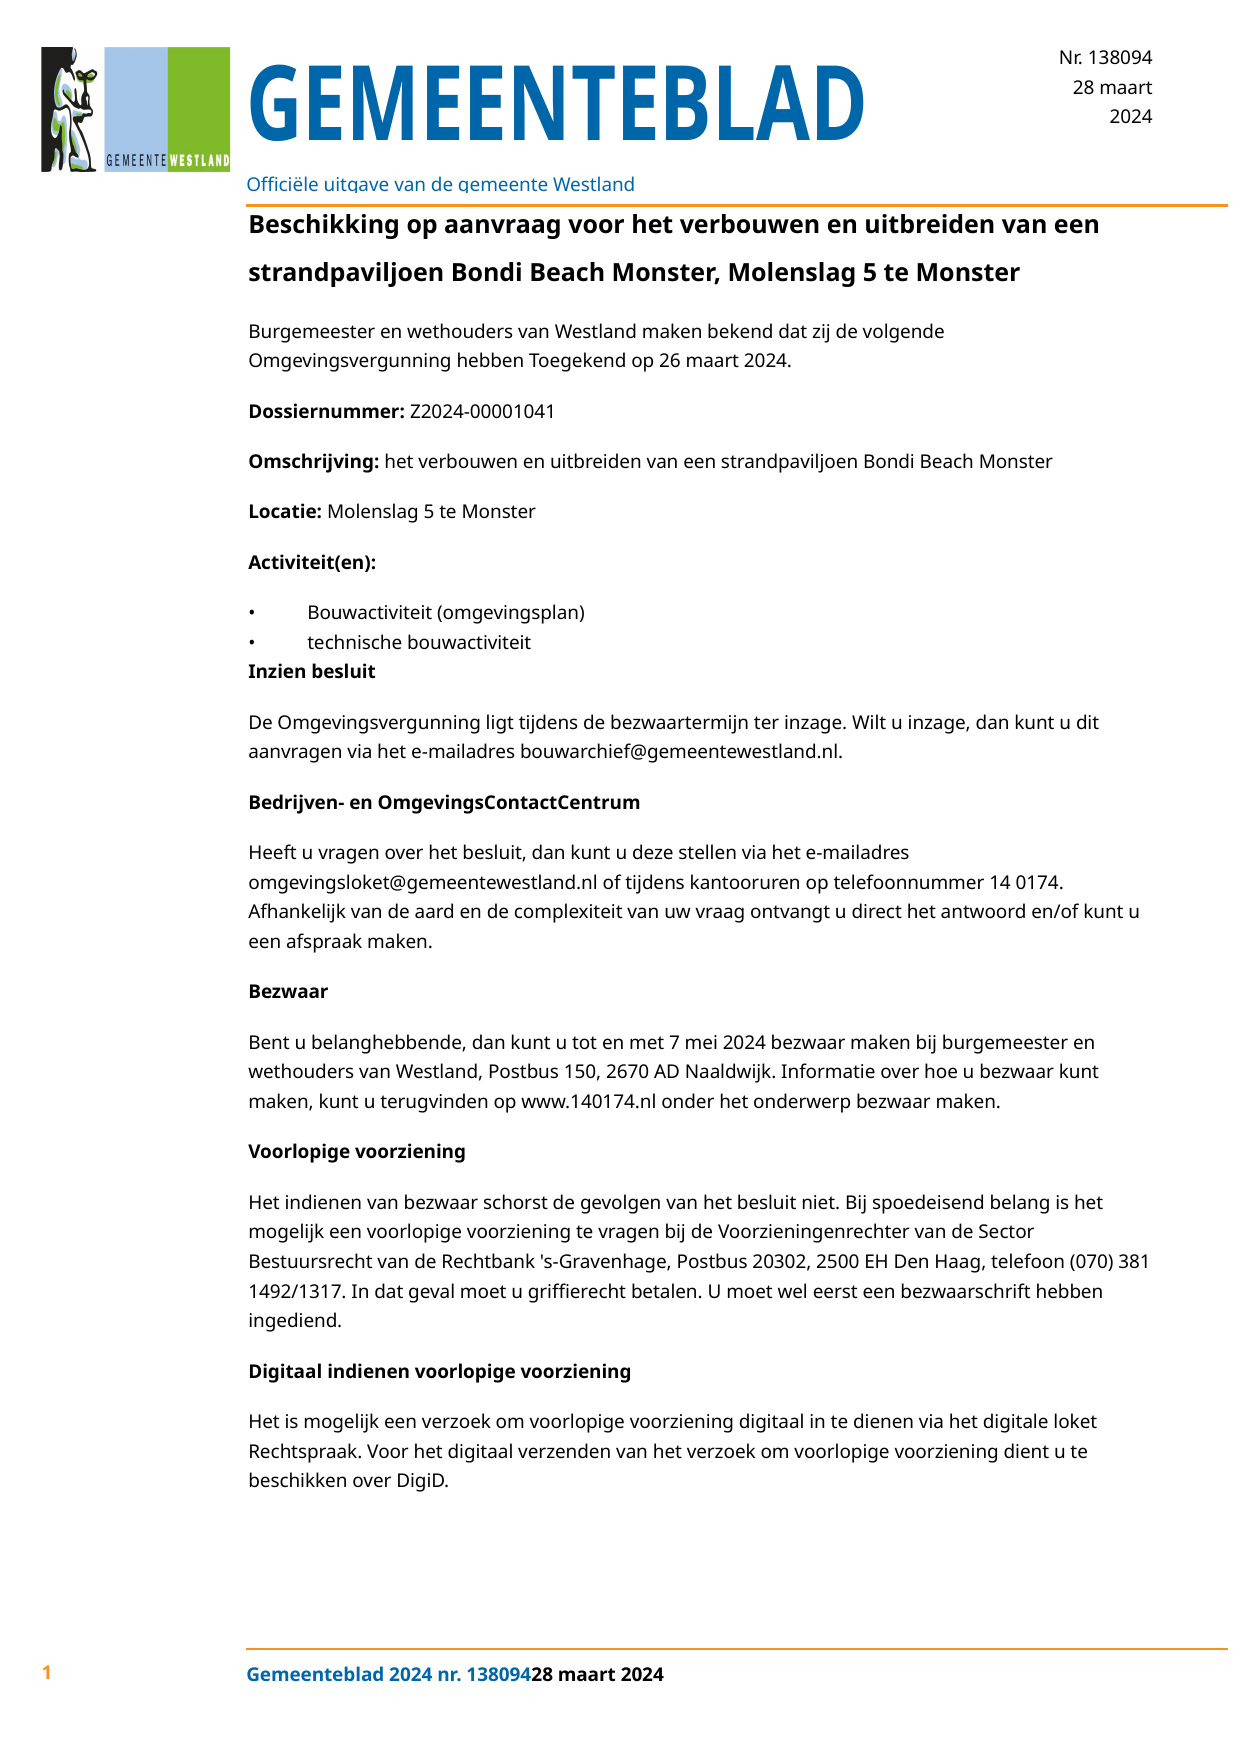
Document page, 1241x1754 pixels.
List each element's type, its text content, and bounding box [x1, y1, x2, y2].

text Beschikking op aanvraag voor het verbouwen en uitbreiden van een strandpaviljoen Bondi Beach Monster, Molenslag 5 te Monster [248, 207, 1152, 288]
text Locatie: Molenslag 5 te Monster [248, 499, 1152, 524]
text Voorlopige voorziening [248, 1139, 1152, 1164]
list Bouwactiviteit (omgevingsplan) [248, 599, 1152, 625]
list technische bouwactiviteit [248, 629, 1152, 655]
picture [41, 47, 231, 172]
text Het indienen van bezwaar schorst de gevolgen van het besluit niet. Bij spoedeisend belang is het mogelijk een voorlopige voorziening te vragen bij de Voorzieningenrechter van de Sector Bestuursrecht van de Rechtbank 's-Gravenhage, Postbus 20302, 2500 EH Den Haag, telefoon (070) 381 1492/1317. In dat geval moet u griffierecht betalen. U moet wel eerst een bezwaarschrift hebben ingediend. [248, 1189, 1152, 1333]
text Burgemeester en wethouders van Westland maken bekend dat zij de volgende Omgevingsvergunning hebben Toegekend op 26 maart 2024. [248, 318, 1152, 373]
text Digitaal indienen voorlopige voorziening [248, 1358, 1152, 1384]
text Inzien besluit [248, 659, 1152, 684]
text Bedrijven- en OmgevingsContactCentrum [248, 789, 1152, 815]
text De Omgevingsvergunning ligt tijdens de bezwaartermijn ter inzage. Wilt u inzage, dan kunt u dit aanvragen via het e-mailadres bouwarchief@gemeentewestland.nl. [248, 709, 1152, 764]
text Dossiernummer: Z2024-00001041 [248, 398, 1152, 424]
text Omschrijving: het verbouwen en uitbreiden van een strandpaviljoen Bondi Beach Monster [248, 448, 1152, 474]
text Heeft u vragen over het besluit, dan kunt u deze stellen via het e-mailadres omgevingsloket@gemeentewestland.nl of tijdens kantooruren op telefoonnummer 14 0174. Afhankelijk van de aard en de complexiteit van uw vraag ontvangt u direct het antwoord en/of kunt u een afspraak maken. [248, 839, 1152, 954]
text Activiteit(en): [248, 549, 1152, 575]
text Bent u belanghebbende, dan kunt u tot en met 7 mei 2024 bezwaar maken bij burgemeester en wethouders van Westland, Postbus 150, 2670 AD Naaldwijk. Informatie over hoe u bezwaar kunt maken, kunt u terugvinden op www.140174.nl onder het onderwerp bezwaar maken. [248, 1029, 1152, 1114]
text Bezwaar [248, 979, 1152, 1004]
text Het is mogelijk een verzoek om voorlopige voorziening digitaal in te dienen via het digitale loket Rechtspraak. Voor het digitaal verzenden van het verzoek om voorlopige voorziening dient u te beschikken over DigiD. [248, 1408, 1152, 1493]
